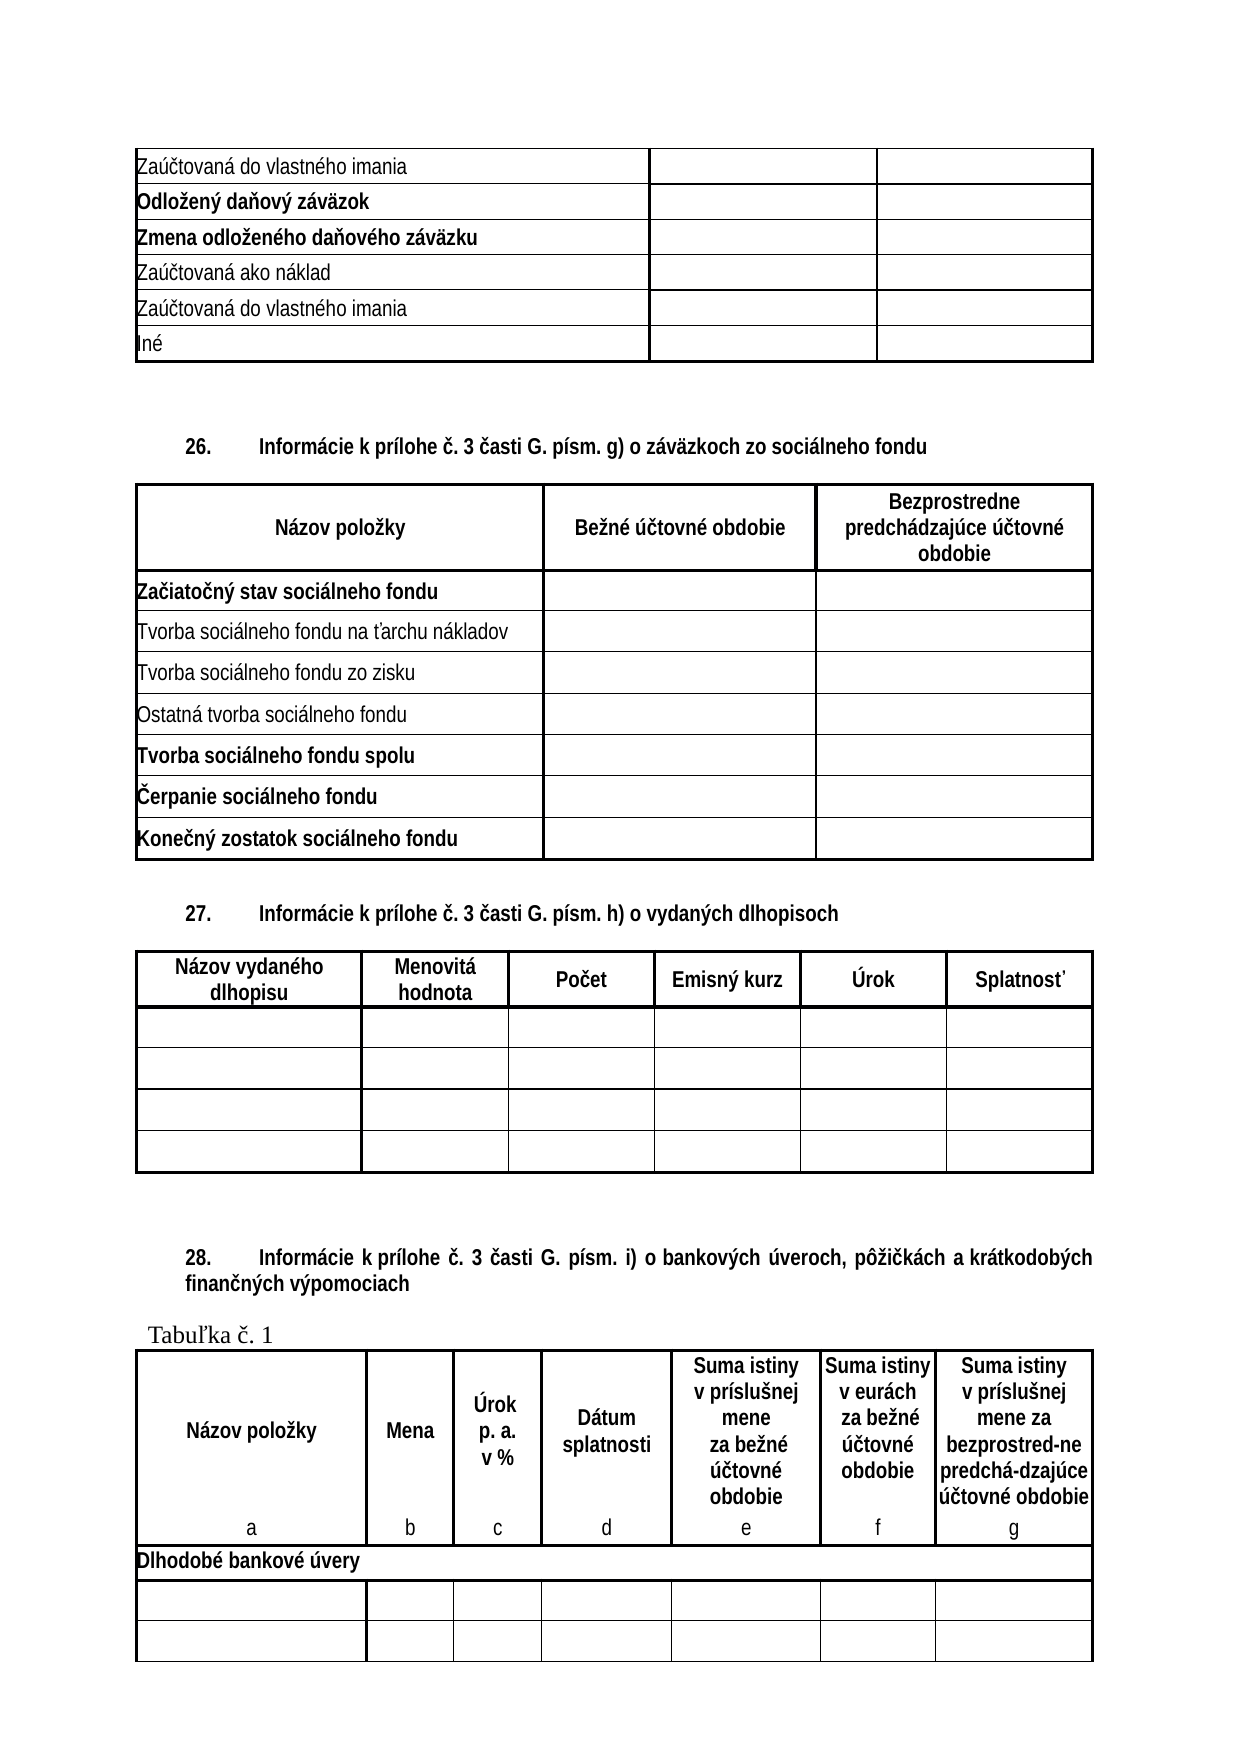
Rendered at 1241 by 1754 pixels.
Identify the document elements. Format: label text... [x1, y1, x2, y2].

table_cell g [937, 1510, 1091, 1544]
table_cell [509, 1048, 654, 1088]
table_cell Tvorba sociálneho fondu spolu [138, 735, 542, 775]
table_cell [542, 1621, 671, 1661]
list Informácie k prílohe č. 3 časti G. písm. g) o záväzkoch zo sociálneho fondu [185, 433, 1093, 460]
table_cell [878, 149, 1091, 183]
table_cell Ostatná tvorba sociálneho fondu [138, 694, 542, 734]
table_cell [878, 326, 1091, 360]
table_cell [672, 1621, 820, 1661]
table_cell [947, 1009, 1091, 1047]
table_cell [651, 220, 876, 254]
table_cell [545, 735, 815, 775]
table_header Suma istiny v eurách za bežné účtovné obdobie [822, 1352, 934, 1510]
table_cell [138, 1131, 360, 1171]
table_header Bežné účtovné obdobie [545, 486, 814, 568]
table_cell Konečný zostatok sociálneho fondu [138, 818, 542, 858]
table_header Názov položky [138, 486, 542, 568]
table_cell [138, 1582, 365, 1620]
text Tabuľka č. 1 [148, 1320, 1093, 1348]
table_cell [821, 1621, 935, 1661]
table_cell [138, 1090, 360, 1129]
table_cell Zaúčtovaná do vlastného imania [138, 290, 648, 325]
table_cell [138, 1048, 360, 1088]
table_cell [878, 185, 1091, 218]
table_cell d [543, 1510, 670, 1544]
table_cell [454, 1582, 541, 1620]
table_cell e [673, 1510, 819, 1544]
table_header Menovitá hodnota [363, 953, 507, 1005]
table_cell Zaúčtovaná ako náklad [138, 255, 648, 289]
table_cell [817, 652, 1091, 693]
table_header Bezprostredne predchádzajúce účtovné obdobie [818, 486, 1091, 568]
list Informácie k prílohe č. 3 časti G. písm. h) o vydaných dlhopisoch [185, 900, 1093, 927]
table_cell [368, 1621, 453, 1661]
table_cell [545, 611, 815, 651]
table_cell [672, 1582, 820, 1620]
table_cell [817, 776, 1091, 817]
table_cell [801, 1090, 946, 1129]
table_cell [947, 1090, 1091, 1129]
table_cell [655, 1048, 800, 1088]
table_cell Dlhodobé bankové úvery [138, 1547, 1091, 1578]
table_cell [651, 255, 876, 289]
table_cell [509, 1090, 654, 1129]
table_cell Zmena odloženého daňového záväzku [138, 220, 648, 254]
table_header Názov vydaného dlhopisu [138, 953, 360, 1005]
list Informácie k prílohe č. 3 časti G. písm. i) o bankových úveroch, pôžičkách a krátkodobých finančných výpomociach [185, 1244, 1093, 1297]
table_cell [801, 1009, 946, 1047]
table_cell [545, 818, 815, 858]
table_cell Tvorba sociálneho fondu zo zisku [138, 652, 542, 693]
table_header Splatnosť [948, 953, 1091, 1005]
table_cell [936, 1621, 1091, 1661]
table_cell [821, 1582, 935, 1620]
table_cell Čerpanie sociálneho fondu [138, 776, 542, 817]
table_cell Zaúčtovaná do vlastného imania [138, 149, 648, 183]
table_cell [947, 1131, 1091, 1171]
table_header Úrok p. a. v % [455, 1352, 540, 1510]
table_cell [651, 185, 876, 218]
table_cell [655, 1131, 800, 1171]
table_cell Odložený daňový záväzok [138, 184, 648, 218]
table_cell [542, 1582, 671, 1620]
table_cell [878, 255, 1091, 289]
table_cell [651, 326, 876, 360]
table_cell [655, 1090, 800, 1129]
table_header Suma istiny v príslušnej mene za bezprostred-ne predchá-dzajúce účtovné obdobie [937, 1352, 1091, 1510]
table_cell [545, 776, 815, 817]
table_cell c [455, 1510, 540, 1544]
table_cell [817, 735, 1091, 775]
table_cell [545, 694, 815, 734]
table_header Názov položky [138, 1352, 365, 1510]
table_header Počet [510, 953, 653, 1005]
table_cell [138, 1621, 365, 1661]
table_header Dátum splatnosti [543, 1352, 670, 1510]
table_cell f [822, 1510, 934, 1544]
table_header Mena [368, 1352, 452, 1510]
table_cell [801, 1131, 946, 1171]
table_cell [651, 149, 876, 183]
table_cell [363, 1090, 508, 1129]
table_cell b [368, 1510, 452, 1544]
table_cell a [138, 1510, 365, 1544]
table_header Úrok [802, 953, 945, 1005]
table_cell [878, 220, 1091, 254]
table_cell Iné [138, 326, 648, 360]
table_cell [817, 694, 1091, 734]
table_cell [363, 1131, 508, 1171]
table_cell [817, 818, 1091, 858]
table_cell [509, 1131, 654, 1171]
table_cell [363, 1048, 508, 1088]
table_cell Začiatočný stav sociálneho fondu [138, 572, 542, 610]
table_cell [878, 291, 1091, 325]
table_cell [936, 1582, 1091, 1620]
table_cell [138, 1009, 360, 1047]
table_cell [651, 291, 876, 325]
table_cell [817, 572, 1091, 610]
table_cell [545, 572, 815, 610]
table_cell [509, 1009, 654, 1047]
table_cell Tvorba sociálneho fondu na ťarchu nákladov [138, 611, 542, 651]
table_cell [545, 652, 815, 693]
table_header Emisný kurz [656, 953, 799, 1005]
table_cell [817, 611, 1091, 651]
table_header Suma istiny v príslušnej mene za bežné účtovné obdobie [673, 1352, 819, 1510]
table_cell [801, 1048, 946, 1088]
table_cell [947, 1048, 1091, 1088]
table_cell [655, 1009, 800, 1047]
table_cell [368, 1582, 453, 1620]
table_cell [363, 1009, 508, 1047]
table_cell [454, 1621, 541, 1661]
